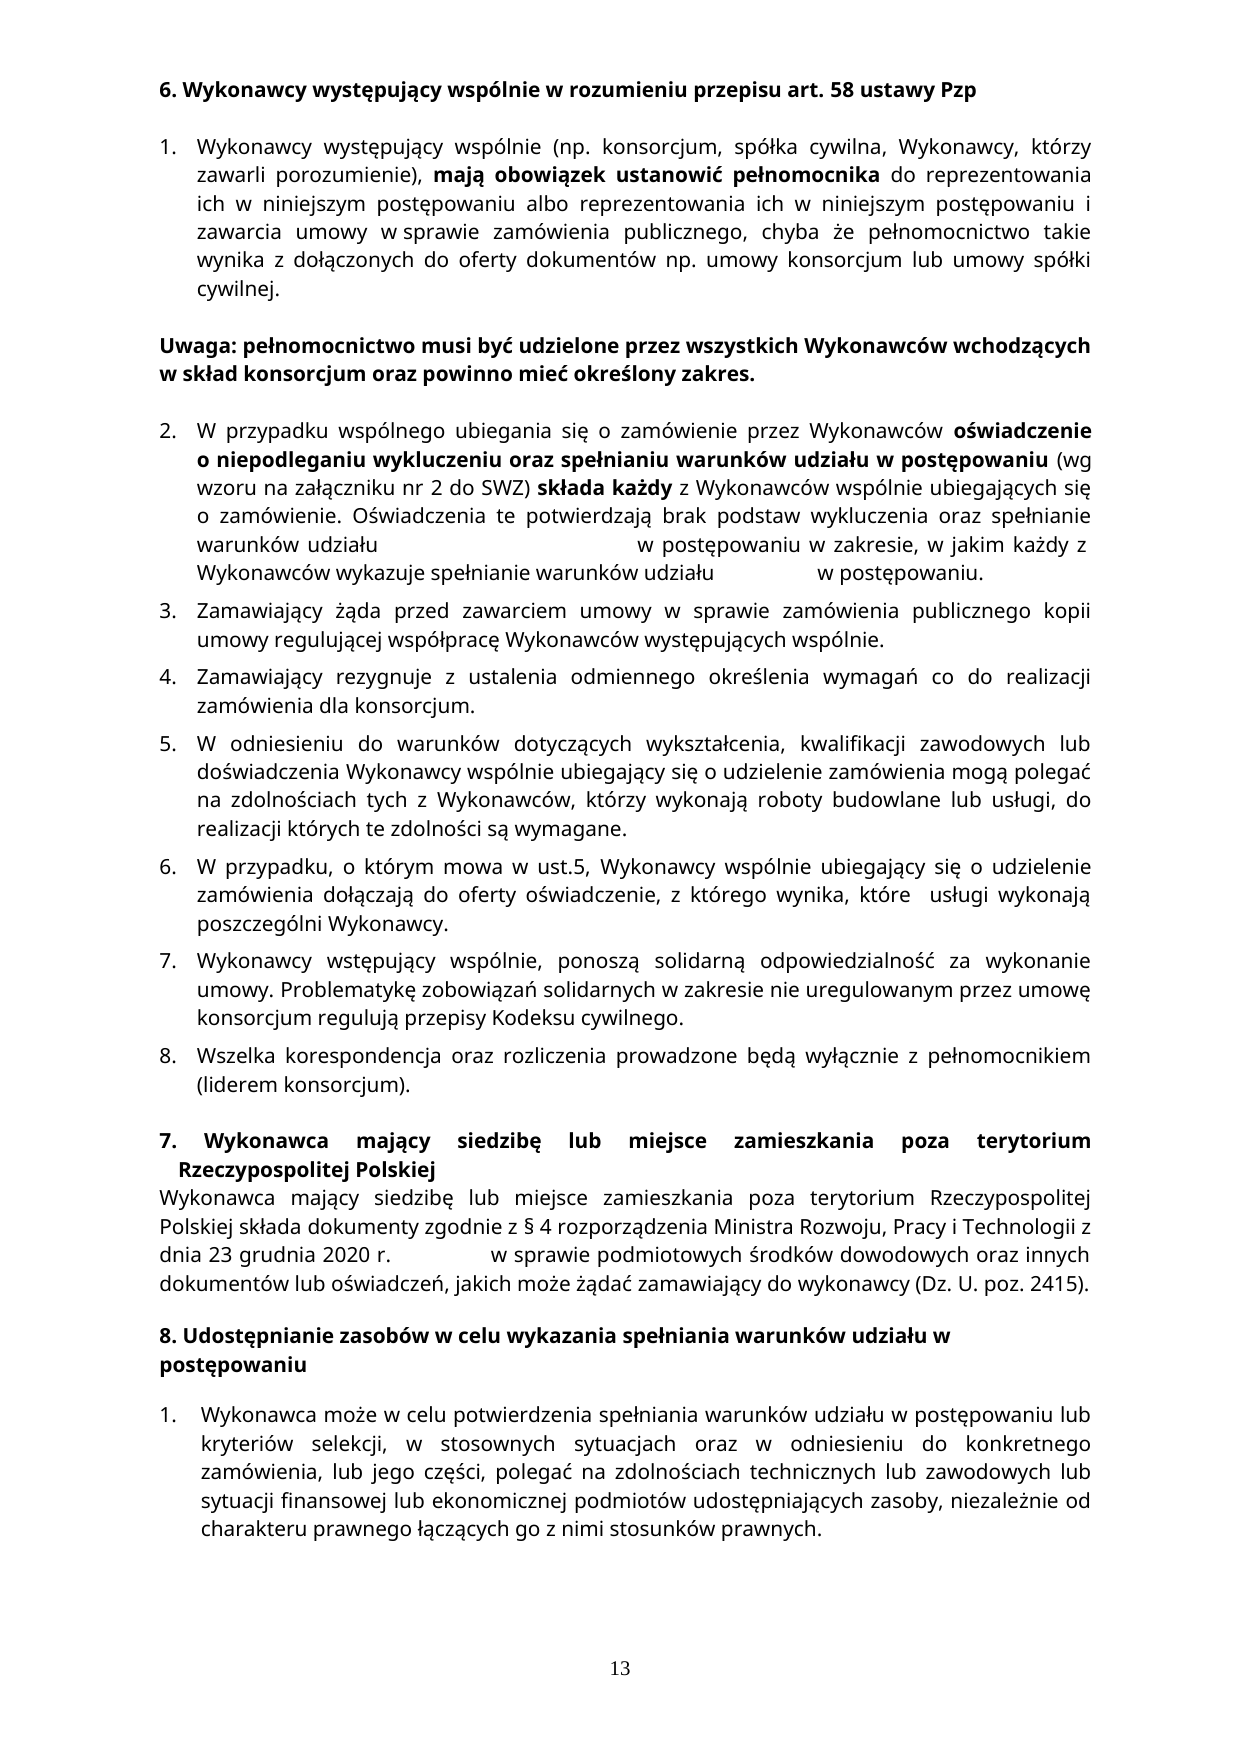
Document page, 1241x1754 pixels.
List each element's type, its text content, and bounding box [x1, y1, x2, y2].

list Wykonawcy wstępujący wspólnie, ponoszą solidarną odpowiedzialność za wykonanie umowy. Problematykę zobowiązań solidarnych w zakresie nie uregulowanym przez umowę konsorcjum regulują przepisy Kodeksu cywilnego. [159, 947, 1092, 1032]
list Wykonawcy występujący wspólnie (np. konsorcjum, spółka cywilna, Wykonawcy, którzy zawarli porozumienie), mają obowiązek ustanowić pełnomocnika do reprezentowania ich w niniejszym postępowaniu albo reprezentowania ich w niniejszym postępowaniu i zawarcia umowy w sprawie zamówienia publicznego, chyba że pełnomocnictwo takie wynika z dołączonych do oferty dokumentów np. umowy konsorcjum lub umowy spółki cywilnej. [159, 132, 1092, 302]
list W odniesieniu do warunków dotyczących wykształcenia, kwalifikacji zawodowych lub doświadczenia Wykonawcy wspólnie ubiegający się o udzielenie zamówienia mogą polegać na zdolnościach tych z Wykonawców, którzy wykonają roboty budowlane lub usługi, do realizacji których te zdolności są wymagane. [159, 729, 1092, 842]
text Uwaga: pełnomocnictwo musi być udzielone przez wszystkich Wykonawców wchodzących w skład konsorcjum oraz powinno mieć określony zakres. [159, 331, 1092, 388]
list Zamawiający rezygnuje z ustalenia odmiennego określenia wymagań co do realizacji zamówienia dla konsorcjum. [159, 662, 1092, 719]
list W przypadku wspólnego ubiegania się o zamówienie przez Wykonawców oświadczenie o niepodleganiu wykluczeniu oraz spełnianiu warunków udziału w postępowaniu (wg wzoru na załączniku nr 2 do SWZ) składa każdy z Wykonawców wspólnie ubiegających się o zamówienie. Oświadczenia te potwierdzają brak podstaw wykluczenia oraz spełnianie warunków udziału w postępowaniu w zakresie, w jakim każdy z Wykonawców wykazuje spełnianie warunków udziału w postępowaniu. [159, 416, 1092, 587]
list Wykonawca może w celu potwierdzenia spełniania warunków udziału w postępowaniu lub kryteriów selekcji, w stosownych sytuacjach oraz w odniesieniu do konkretnego zamówienia, lub jego części, polegać na zdolnościach technicznych lub zawodowych lub sytuacji finansowej lub ekonomicznej podmiotów udostępniających zasoby, niezależnie od charakteru prawnego łączących go z nimi stosunków prawnych. [159, 1401, 1092, 1543]
list W przypadku, o którym mowa w ust.5, Wykonawcy wspólnie ubiegający się o udzielenie zamówienia dołączają do oferty oświadczenie, z którego wynika, które usługi wykonają poszczególni Wykonawcy. [159, 852, 1092, 937]
list Wykonawca mający siedzibę lub miejsce zamieszkania poza terytorium Rzeczypospolitej Polskiej składa dokumenty zgodnie z § 4 rozporządzenia Ministra Rozwoju, Pracy i Technologii z dnia 23 grudnia 2020 r. w sprawie podmiotowych środków dowodowych oraz innych dokumentów lub oświadczeń, jakich może żądać zamawiający do wykonawcy (Dz. U. poz. 2415). [159, 1183, 1092, 1297]
list Wszelka korespondencja oraz rozliczenia prowadzone będą wyłącznie z pełnomocnikiem (liderem konsorcjum). [159, 1041, 1092, 1098]
subtitle 8. Udostępnianie zasobów w celu wykazania spełniania warunków udziału w postępowaniu [159, 1321, 1092, 1378]
subtitle 7. Wykonawca mający siedzibę lub miejsce zamieszkania poza terytorium Rzeczypospolitej Polskiej [159, 1127, 1092, 1183]
subtitle 6. Wykonawcy występujący wspólnie w rozumieniu przepisu art. 58 ustawy Pzp [159, 75, 1092, 103]
list Zamawiający żąda przed zawarciem umowy w sprawie zamówienia publicznego kopii umowy regulującej współpracę Wykonawców występujących wspólnie. [159, 596, 1092, 653]
